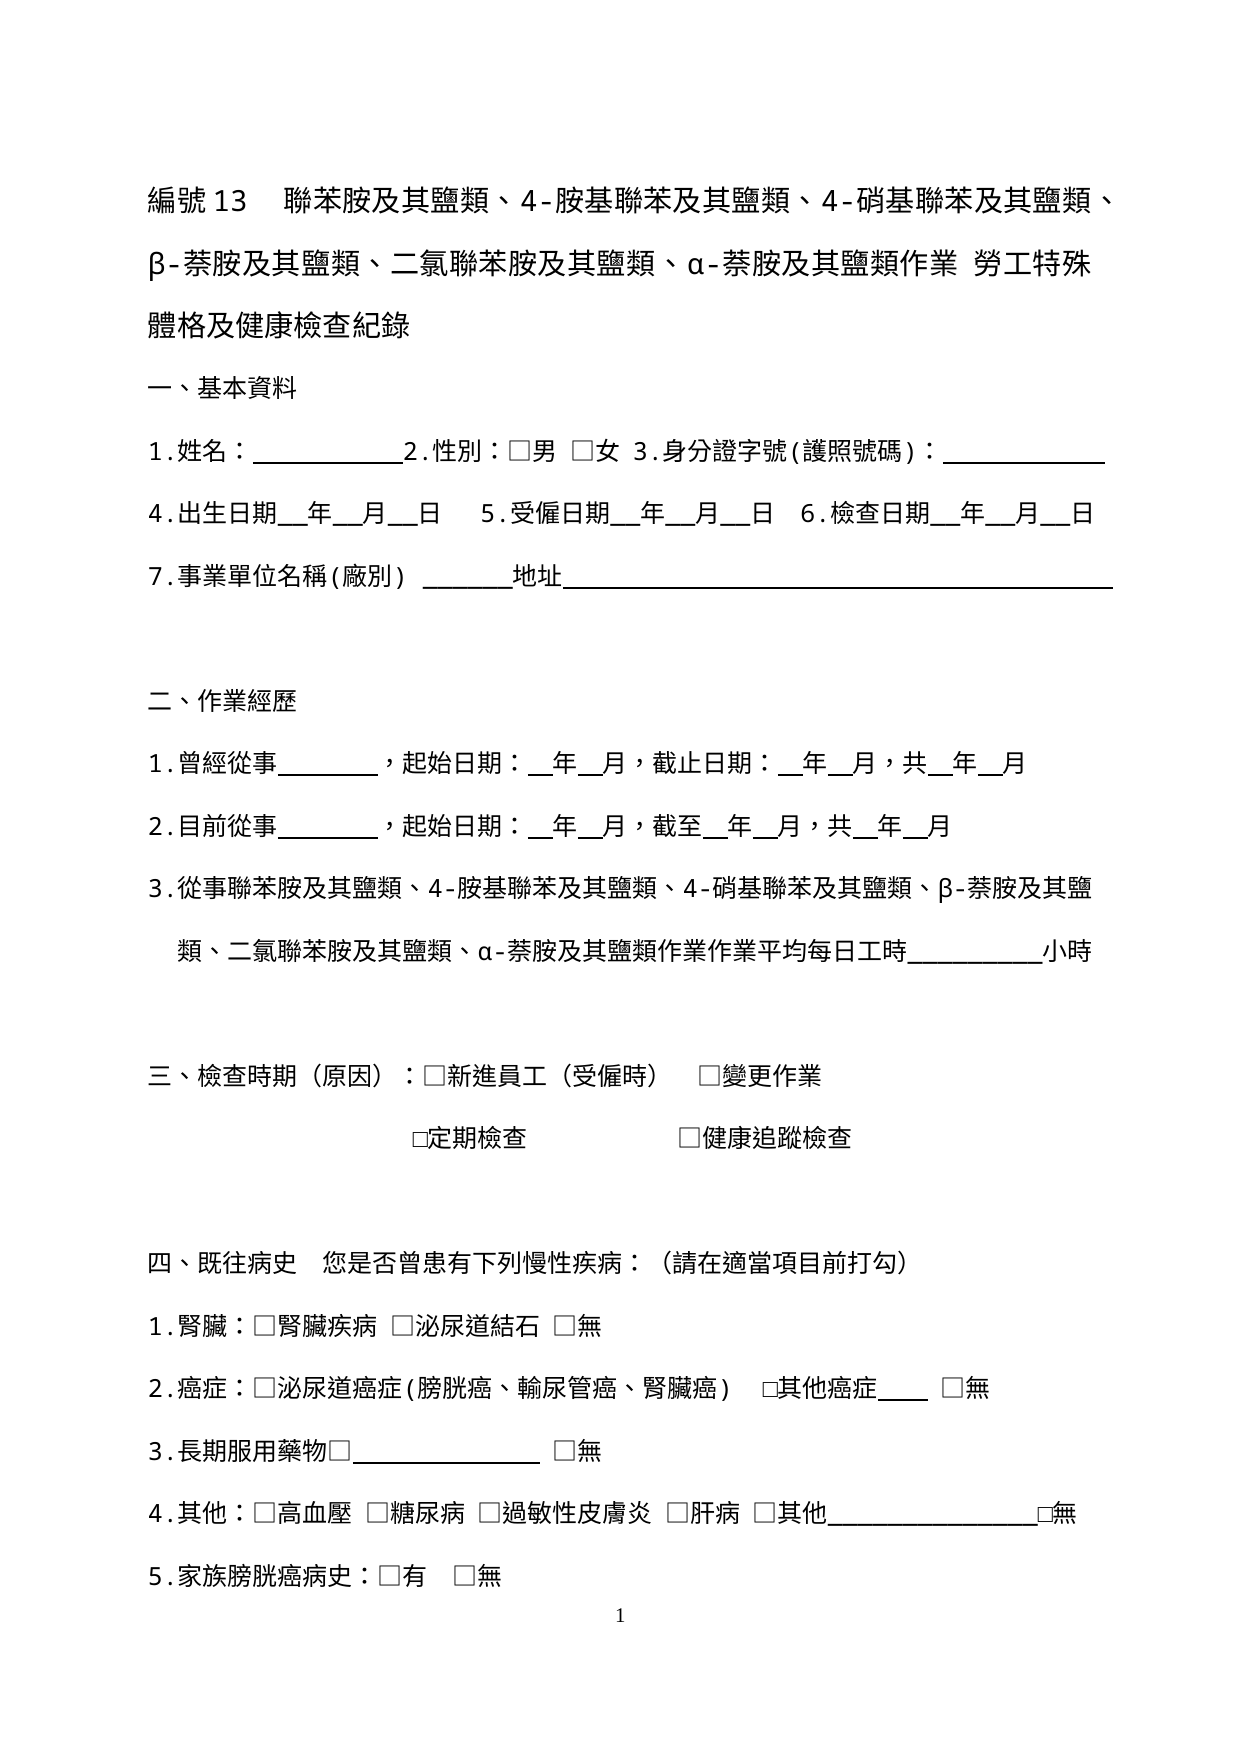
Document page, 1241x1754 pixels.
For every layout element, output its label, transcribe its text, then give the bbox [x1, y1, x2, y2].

text 4.其他：□高血壓 □糖尿病 □過敏性皮膚炎 □肝病 □其他______________□無 [148, 1470, 1129, 1532]
subtitle 編號13 聯苯胺及其鹽類、4-胺基聯苯及其鹽類、4-硝基聯苯及其鹽類、β-萘胺及其鹽類、二氯聯苯胺及其鹽類、α-萘胺及其鹽類作業 勞工特殊體格及健康檢查紀錄 [148, 157, 1092, 345]
text 三、檢查時期（原因）：□新進員工（受僱時） □變更作業 [148, 1032, 1101, 1095]
text 2.目前從事 ，起始日期： 年 月，截至 年 月，共 年 月 [148, 782, 1101, 845]
text 3.從事聯苯胺及其鹽類、4-胺基聯苯及其鹽類、4-硝基聯苯及其鹽類、β-萘胺及其鹽類、二氯聯苯胺及其鹽類、α-萘胺及其鹽類作業作業平均每日工時_________小時 [148, 845, 1101, 970]
text □定期檢查 □健康追蹤檢查 [148, 1095, 1101, 1157]
text 3.長期服用藥物□ □無 [148, 1407, 1101, 1470]
text 5.家族膀胱癌病史：□有 □無 [148, 1532, 1101, 1595]
text 4.出生日期__年__月__日 5.受僱日期__年__月__日 6.檢查日期__年__月__日 [148, 470, 1171, 532]
text 1.腎臟：□腎臟疾病 □泌尿道結石 □無 [148, 1282, 1101, 1345]
text 7.事業單位名稱(廠別) ______地址 [148, 532, 1133, 595]
text 二、作業經歷 [148, 657, 1101, 720]
text 1.姓名： 2.性別：□男 □女 3.身分證字號(護照號碼)： [148, 407, 1171, 470]
text 1.曾經從事 ，起始日期： 年 月，截止日期： 年 月，共 年 月 [148, 720, 1113, 782]
text 四、既往病史 您是否曾患有下列慢性疾病：（請在適當項目前打勾） [148, 1220, 1101, 1282]
text 2.癌症：□泌尿道癌症(膀胱癌、輸尿管癌、腎臟癌) □其他癌症 □無 [148, 1345, 1101, 1407]
text 一、基本資料 [148, 345, 1101, 407]
